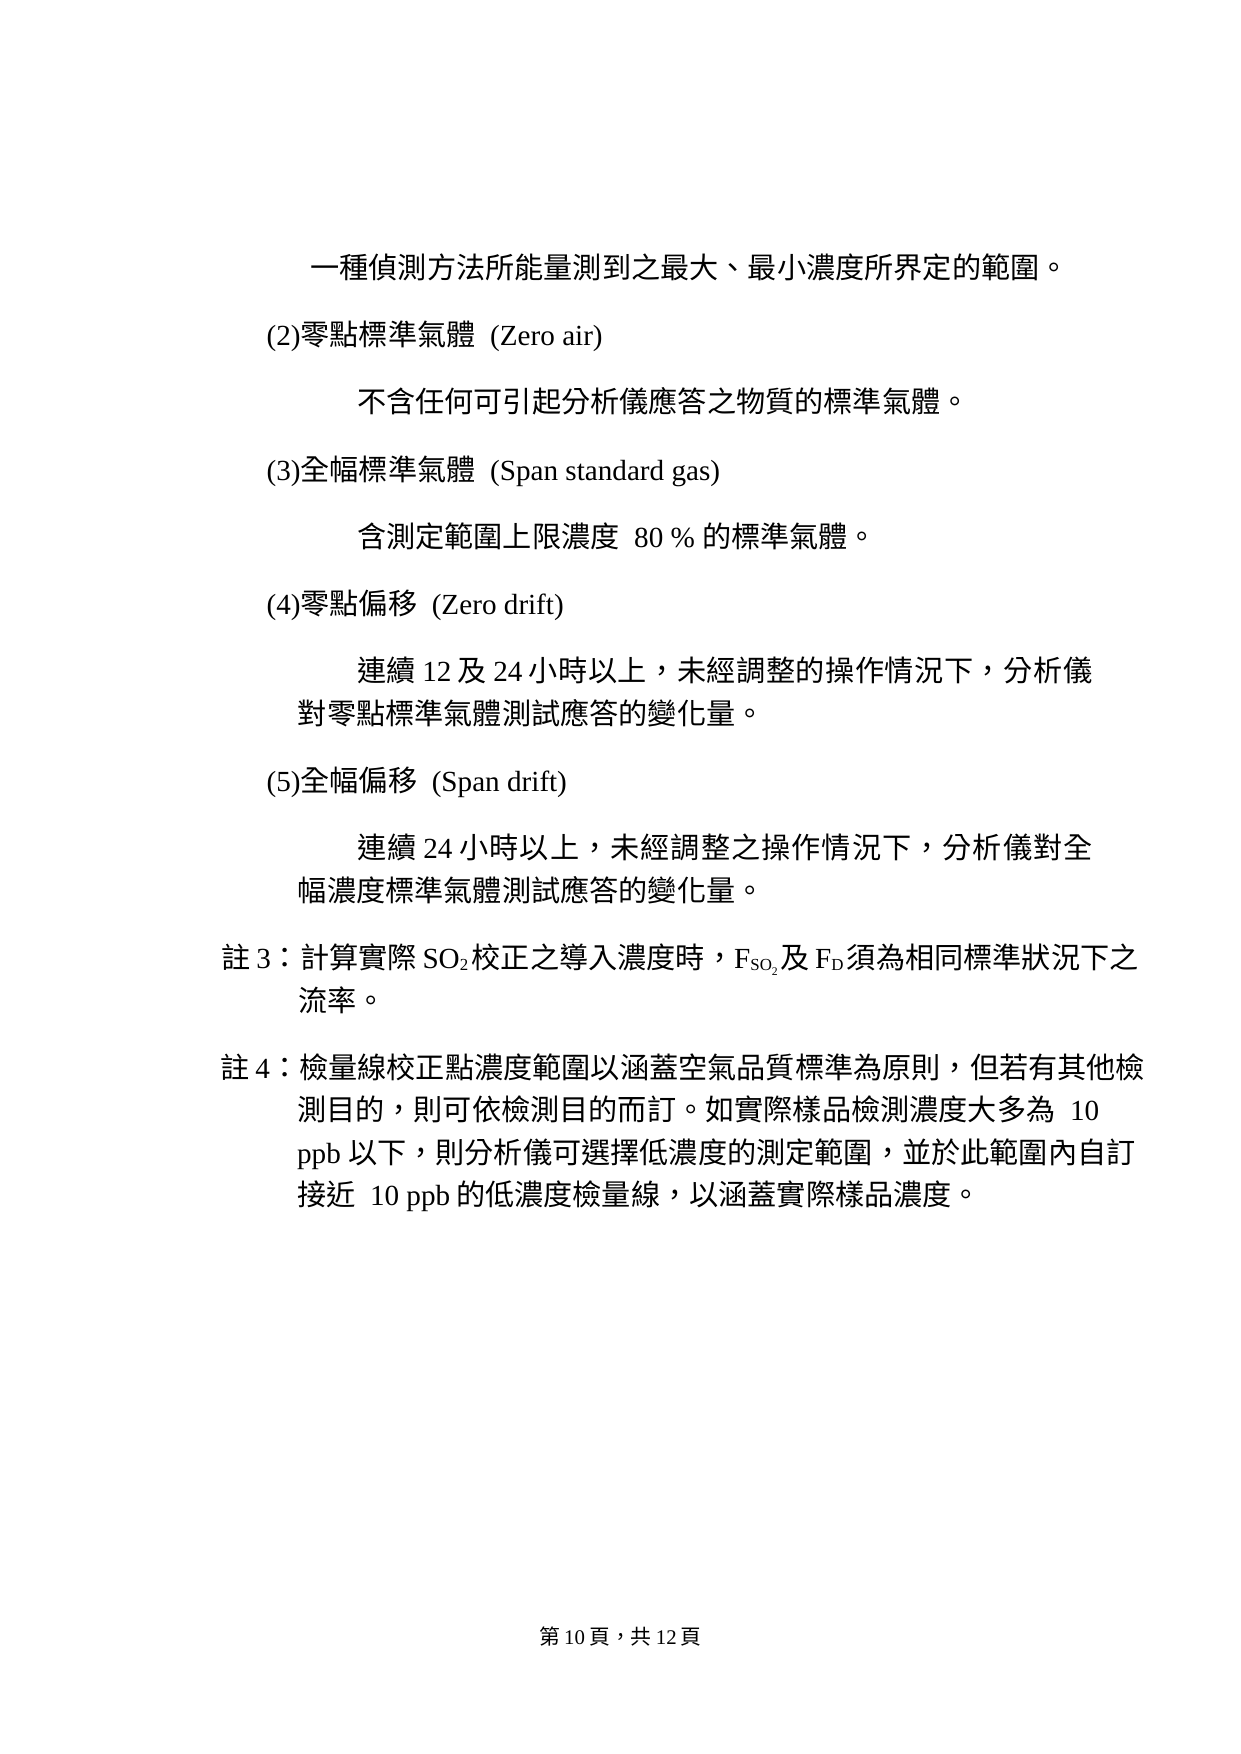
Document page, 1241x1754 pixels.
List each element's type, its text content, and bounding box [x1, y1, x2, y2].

text 連續24小時以上，未經調整之操作情況下，分析儀對全幅濃度標準氣體測試應答的變化量。 [298, 825, 1093, 909]
text 不含任何可引起分析儀應答之物質的標準氣體。 [298, 379, 1093, 421]
text 註4：檢量線校正點濃度範圍以涵蓋空氣品質標準為原則，但若有其他檢測目的，則可依檢測目的而訂。如實際樣品檢測濃度大多為 10 ppb 以下，則分析儀可選擇低濃度的測定範圍，並於此範圍內自訂接近 10 ppb的低濃度檢量線，以涵蓋實際樣品濃度。 [220, 1045, 1147, 1214]
text 含測定範圍上限濃度 80 % 的標準氣體。 [298, 513, 1093, 556]
text 連續12及24小時以上，未經調整的操作情況下，分析儀對零點標準氣體測試應答的變化量。 [298, 648, 1093, 732]
list (4)零點偏移 (Zero drift) [191, 581, 1093, 623]
list 一種偵測方法所能量測到之最大、最小濃度所界定的範圍。 [191, 244, 1093, 286]
list (2)零點標準氣體 (Zero air) [191, 311, 1093, 354]
list (5)全幅偏移 (Span drift) [191, 757, 1093, 800]
list (3)全幅標準氣體 (Span standard gas) [191, 446, 1093, 488]
text 註3：計算實際SO2校正之導入濃度時，FSO2及FD須為相同標準狀況下之流率。 [221, 934, 1146, 1020]
